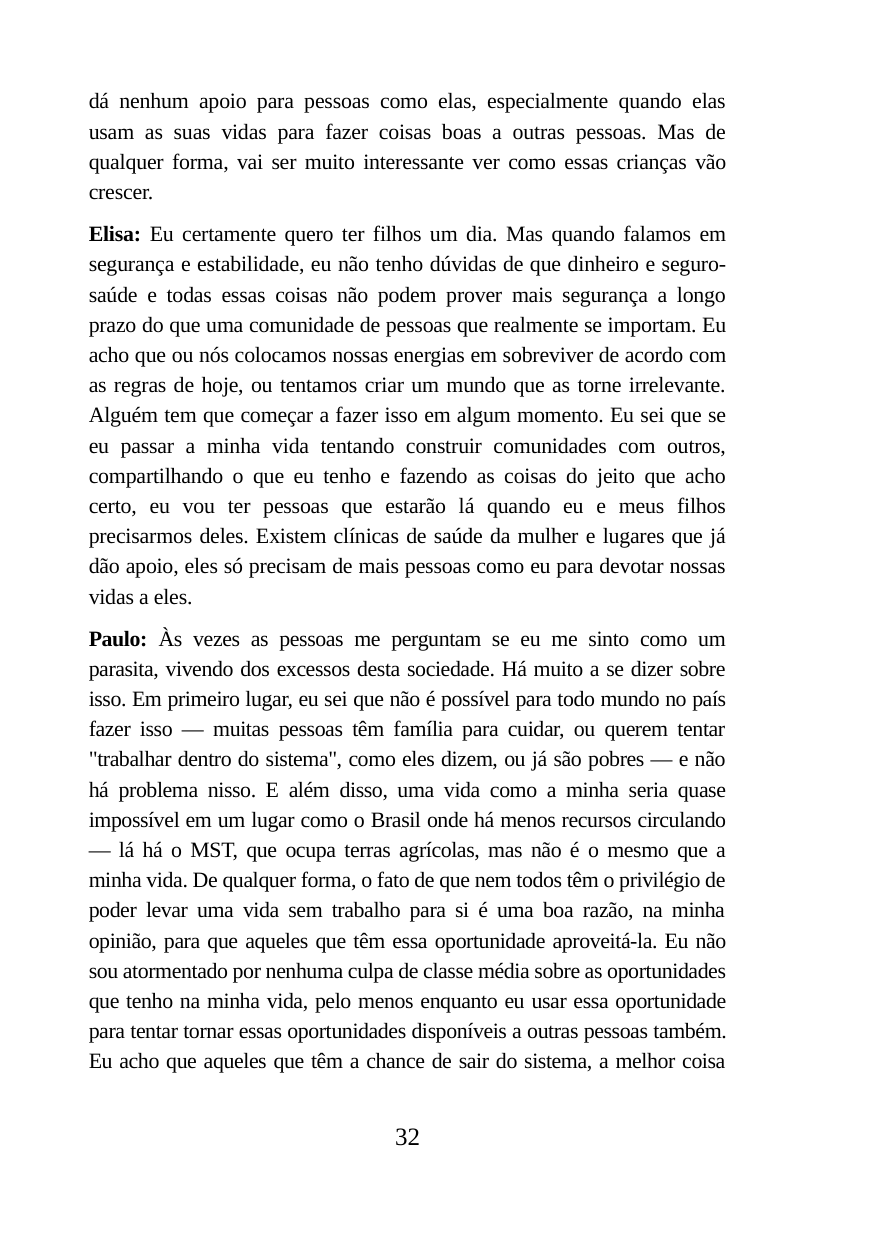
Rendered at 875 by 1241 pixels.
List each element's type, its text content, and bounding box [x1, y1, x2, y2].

text Elisa: Eu certamente quero ter filhos um dia. Mas quando falamos em segurança e estabilidade, eu não tenho dúvidas de que dinheiro e seguro-saúde e todas essas coisas não podem prover mais segurança a longo prazo do que uma comunidade de pessoas que realmente se importam. Eu acho que ou nós colocamos nossas energias em sobreviver de acordo com as regras de hoje, ou tentamos criar um mundo que as torne irrelevante. Alguém tem que começar a fazer isso em algum momento. Eu sei que se eu passar a minha vida tentando construir comunidades com outros, compartilhando o que eu tenho e fazendo as coisas do jeito que acho certo, eu vou ter pessoas que estarão lá quando eu e meus filhos precisarmos deles. Existem clínicas de saúde da mulher e lugares que já dão apoio, eles só precisam de mais pessoas como eu para devotar nossas vidas a eles. [88, 221, 726, 609]
text dá nenhum apoio para pessoas como elas, especialmente quando elas usam as suas vidas para fazer coisas boas a outras pessoas. Mas de qualquer forma, vai ser muito interessante ver como essas crianças vão crescer. [88, 88, 726, 204]
text Paulo: Às vezes as pessoas me perguntam se eu me sinto como um parasita, vivendo dos excessos desta sociedade. Há muito a se dizer sobre isso. Em primeiro lugar, eu sei que não é possível para todo mundo no país fazer isso ― muitas pessoas têm família para cuidar, ou querem tentar "trabalhar dentro do sistema", como eles dizem, ou já são pobres ― e não há problema nisso. E além disso, uma vida como a minha seria quase impossível em um lugar como o Brasil onde há menos recursos circulando ― lá há o MST, que ocupa terras agrícolas, mas não é o mesmo que a minha vida. De qualquer forma, o fato de que nem todos têm o privilégio de poder levar uma vida sem trabalho para si é uma boa razão, na minha opinião, para que aqueles que têm essa oportunidade aproveitá-la. Eu não sou atormentado por nenhuma culpa de classe média sobre as oportunidades que tenho na minha vida, pelo menos enquanto eu usar essa oportunidade para tentar tornar essas oportunidades disponíveis a outras pessoas também. Eu acho que aqueles que têm a chance de sair do sistema, a melhor coisa [88, 626, 726, 1074]
